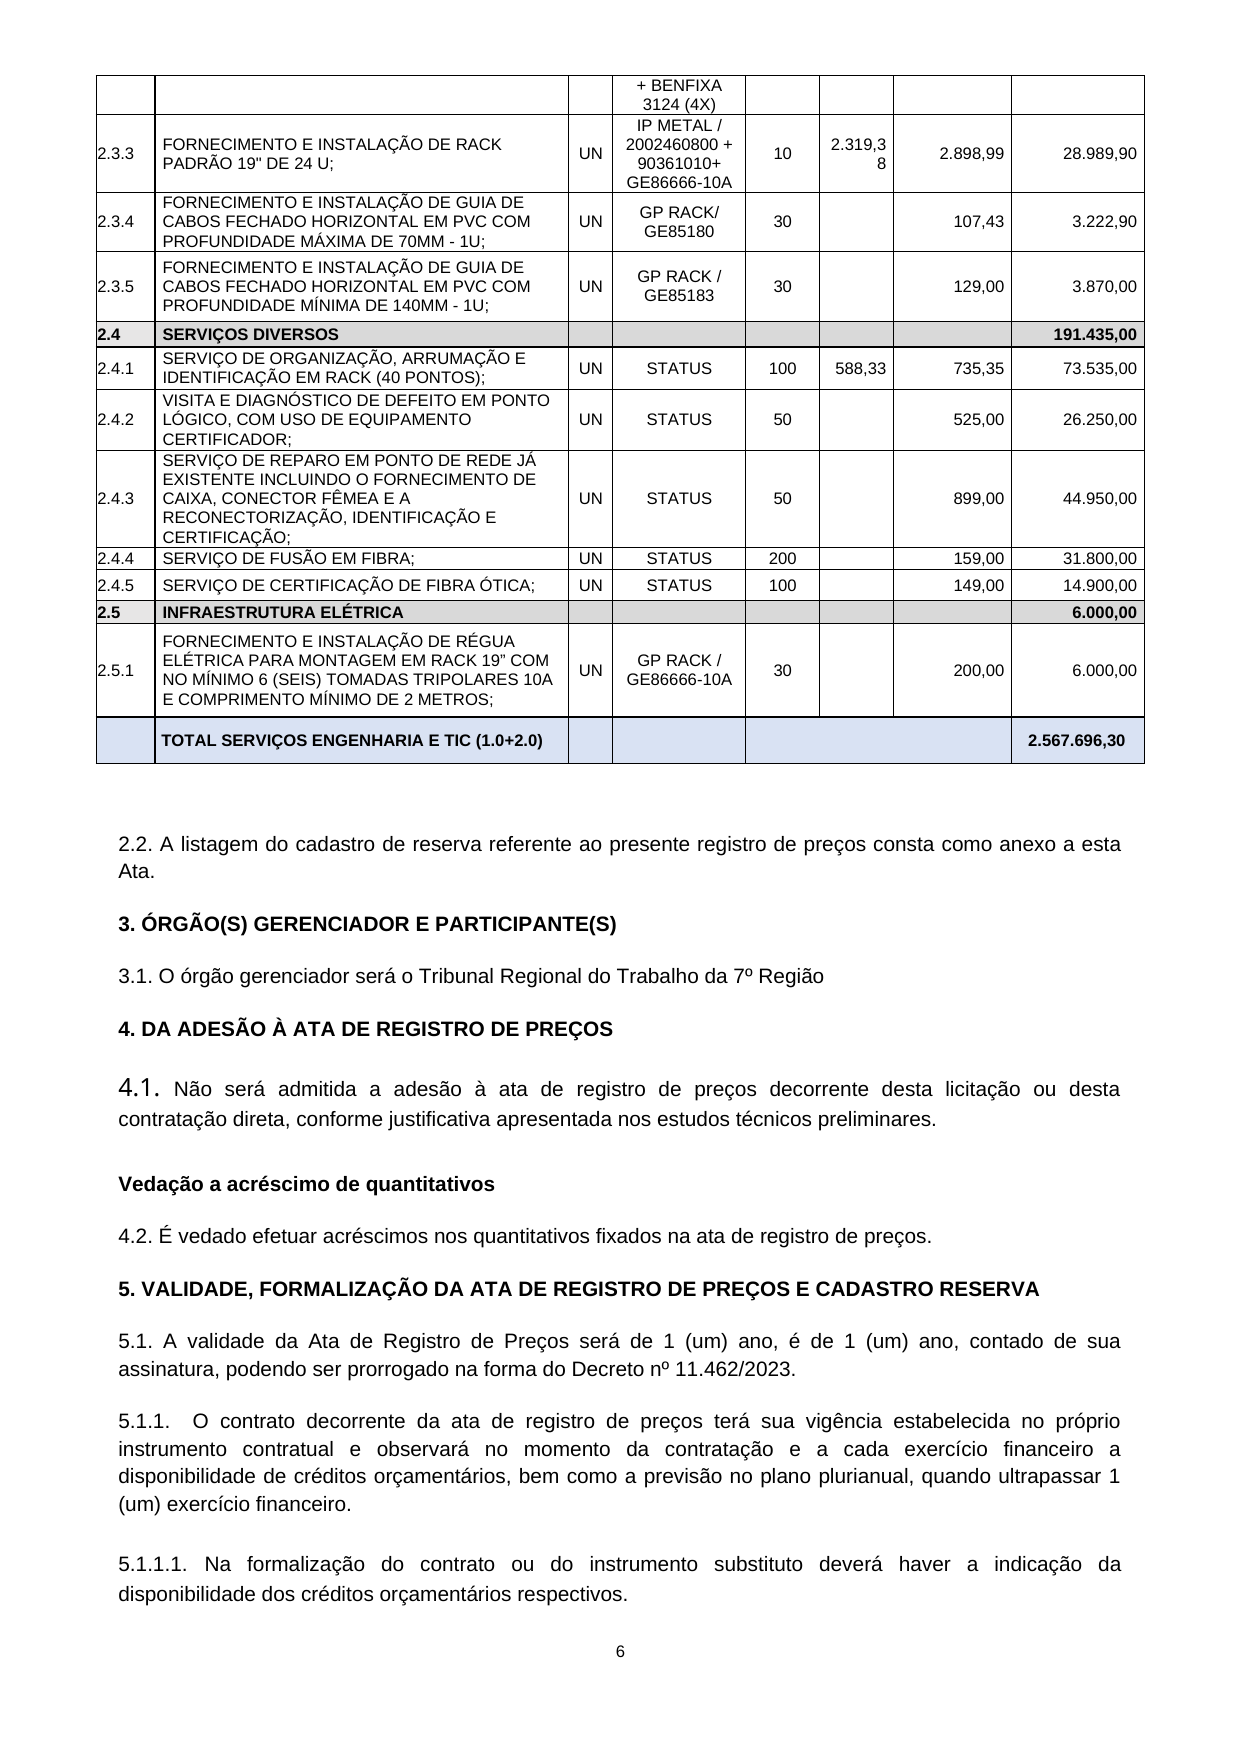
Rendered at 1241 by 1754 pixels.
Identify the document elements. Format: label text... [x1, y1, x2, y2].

table_cell + BENFIXA 3124 (4X) [613, 76, 745, 114]
table_cell 14.900,00 [1012, 570, 1144, 600]
table_cell 2.4.2 [97, 390, 154, 450]
table_cell 2.4 [97, 322, 154, 346]
table_cell 28.989,90 [1012, 115, 1144, 192]
table_cell UN [569, 115, 612, 192]
table_cell FORNECIMENTO E INSTALAÇÃO DE RÉGUA ELÉTRICA PARA MONTAGEM EM RACK 19” COM NO MÍNIMO 6 (SEIS) TOMADAS TRIPOLARES 10A E COMPRIMENTO MÍNIMO DE 2 METROS; [156, 624, 568, 716]
table_cell 100 [746, 348, 819, 389]
table_cell [569, 718, 612, 763]
table_cell 50 [746, 451, 819, 547]
table_cell STATUS [613, 390, 745, 450]
table_cell 149,00 [894, 570, 1011, 600]
table_cell 30 [746, 193, 819, 251]
text 3.1. O órgão gerenciador será o Tribunal Regional do Trabalho da 7º Região [118, 964, 1122, 988]
table_cell 2.4.3 [97, 451, 154, 547]
text 5. VALIDADE, FORMALIZAÇÃO DA ATA DE REGISTRO DE PREÇOS E CADASTRO RESERVA [118, 1277, 1122, 1301]
table_cell SERVIÇO DE FUSÃO EM FIBRA; [156, 548, 568, 569]
table_cell IP METAL / 2002460800 + 90361010+ GE86666-10A [613, 115, 745, 192]
text 4. DA ADESÃO À ATA DE REGISTRO DE PREÇOS [118, 1017, 1122, 1041]
table_cell GP RACK / GE86666-10A [613, 624, 745, 716]
table_cell [746, 718, 1011, 763]
table_cell [746, 601, 819, 623]
table_cell [156, 76, 568, 114]
table_cell 191.435,00 [1012, 322, 1144, 346]
table_cell 2.4.1 [97, 348, 154, 389]
table_cell UN [569, 348, 612, 389]
text 5.1.1. O contrato decorrente da ata de registro de preços terá sua vigência estabelecida no próprio instrumento contratual e observará no momento da contratação e a cada exercício financeiro a disponibilidade de créditos orçamentários, bem como a previsão no plano plurianual, quando ultrapassar 1 (um) exercício financeiro. [118, 1409, 1122, 1516]
table_cell STATUS [613, 451, 745, 547]
table_cell [894, 76, 1011, 114]
table_cell [820, 193, 893, 251]
table_cell UN [569, 624, 612, 716]
table_cell 525,00 [894, 390, 1011, 450]
table_cell [746, 76, 819, 114]
table_cell UN [569, 451, 612, 547]
table_cell UN [569, 193, 612, 251]
table_cell 107,43 [894, 193, 1011, 251]
table_cell 2.3.3 [97, 115, 154, 192]
text 4.2. É vedado efetuar acréscimos nos quantitativos fixados na ata de registro de preços. [118, 1224, 1122, 1248]
table_cell TOTAL SERVIÇOS ENGENHARIA E TIC (1.0+2.0) [156, 718, 568, 763]
table_cell 30 [746, 252, 819, 321]
table_cell [1012, 76, 1144, 114]
table_cell 73.535,00 [1012, 348, 1144, 389]
table_cell 588,33 [820, 348, 893, 389]
table_cell [569, 322, 612, 346]
text 4.1. Não será admitida a adesão à ata de registro de preços decorrente desta licitação ou desta contratação direta, conforme justificativa apresentada nos estudos técnicos preliminares. [118, 1069, 1122, 1131]
table_cell 2.3.4 [97, 193, 154, 251]
table_cell [820, 76, 893, 114]
text 3. ÓRGÃO(S) GERENCIADOR E PARTICIPANTE(S) [118, 912, 1122, 936]
table_cell 30 [746, 624, 819, 716]
table_cell FORNECIMENTO E INSTALAÇÃO DE GUIA DE CABOS FECHADO HORIZONTAL EM PVC COM PROFUNDIDADE MÍNIMA DE 140MM - 1U; [156, 252, 568, 321]
table_cell 3.870,00 [1012, 252, 1144, 321]
table_cell [97, 718, 154, 763]
table_cell UN [569, 548, 612, 569]
table_cell 129,00 [894, 252, 1011, 321]
table_cell STATUS [613, 548, 745, 569]
table_cell 200 [746, 548, 819, 569]
table_cell GP RACK / GE85183 [613, 252, 745, 321]
table_cell 735,35 [894, 348, 1011, 389]
table_cell STATUS [613, 570, 745, 600]
table_cell 3.222,90 [1012, 193, 1144, 251]
table_cell UN [569, 252, 612, 321]
table_cell [613, 601, 745, 623]
table_cell 200,00 [894, 624, 1011, 716]
table_cell 159,00 [894, 548, 1011, 569]
table_cell 44.950,00 [1012, 451, 1144, 547]
table_cell 2.898,99 [894, 115, 1011, 192]
table_cell [820, 390, 893, 450]
table_cell UN [569, 390, 612, 450]
table_cell [820, 624, 893, 716]
table_cell [613, 322, 745, 346]
table_cell STATUS [613, 348, 745, 389]
table_cell [820, 601, 893, 623]
table_cell [820, 548, 893, 569]
table_cell 2.3.5 [97, 252, 154, 321]
table_cell [746, 322, 819, 346]
table_cell FORNECIMENTO E INSTALAÇÃO DE RACK PADRÃO 19" DE 24 U; [156, 115, 568, 192]
table_cell 2.5.1 [97, 624, 154, 716]
table_cell [569, 601, 612, 623]
table_cell SERVIÇO DE REPARO EM PONTO DE REDE JÁ EXISTENTE INCLUINDO O FORNECIMENTO DE CAIXA, CONECTOR FÊMEA E A RECONECTORIZAÇÃO, IDENTIFICAÇÃO E CERTIFICAÇÃO; [156, 451, 568, 547]
table_cell 6.000,00 [1012, 624, 1144, 716]
table_cell 899,00 [894, 451, 1011, 547]
table_cell GP RACK/ GE85180 [613, 193, 745, 251]
table_cell [820, 451, 893, 547]
table_cell SERVIÇO DE CERTIFICAÇÃO DE FIBRA ÓTICA; [156, 570, 568, 600]
table_cell [894, 601, 1011, 623]
table_cell VISITA E DIAGNÓSTICO DE DEFEITO EM PONTO LÓGICO, COM USO DE EQUIPAMENTO CERTIFICADOR; [156, 390, 568, 450]
table_cell 2.4.5 [97, 570, 154, 600]
table_cell 6.000,00 [1012, 601, 1144, 623]
table_cell 26.250,00 [1012, 390, 1144, 450]
text 2.2. A listagem do cadastro de reserva referente ao presente registro de preços consta como anexo a esta Ata. [118, 832, 1122, 883]
table_cell 50 [746, 390, 819, 450]
table_cell 2.319,38 [820, 115, 893, 192]
table_cell SERVIÇO DE ORGANIZAÇÃO, ARRUMAÇÃO E IDENTIFICAÇÃO EM RACK (40 PONTOS); [156, 348, 568, 389]
table_cell UN [569, 570, 612, 600]
table_cell 10 [746, 115, 819, 192]
table_cell [820, 252, 893, 321]
table_cell [894, 322, 1011, 346]
table_cell 2.4.4 [97, 548, 154, 569]
table_cell 31.800,00 [1012, 548, 1144, 569]
table_cell [569, 76, 612, 114]
table_cell [613, 718, 745, 763]
text 5.1. A validade da Ata de Registro de Preços será de 1 (um) ano, é de 1 (um) ano, contado de sua assinatura, podendo ser prorrogado na forma do Decreto nº 11.462/2023. [118, 1329, 1122, 1381]
table_cell [97, 76, 154, 114]
table_cell SERVIÇOS DIVERSOS [156, 322, 568, 346]
table_cell INFRAESTRUTURA ELÉTRICA [156, 601, 568, 623]
table_cell [820, 570, 893, 600]
text Vedação a acréscimo de quantitativos [118, 1172, 1122, 1196]
table_cell [820, 322, 893, 346]
table_cell 100 [746, 570, 819, 600]
table_cell 2.5 [97, 601, 154, 623]
table_cell 2.567.696,30 [1012, 718, 1144, 763]
text 5.1.1.1. Na formalização do contrato ou do instrumento substituto deverá haver a indicação da disponibilidade dos créditos orçamentários respectivos. [118, 1544, 1122, 1606]
table_cell FORNECIMENTO E INSTALAÇÃO DE GUIA DE CABOS FECHADO HORIZONTAL EM PVC COM PROFUNDIDADE MÁXIMA DE 70MM - 1U; [156, 193, 568, 251]
